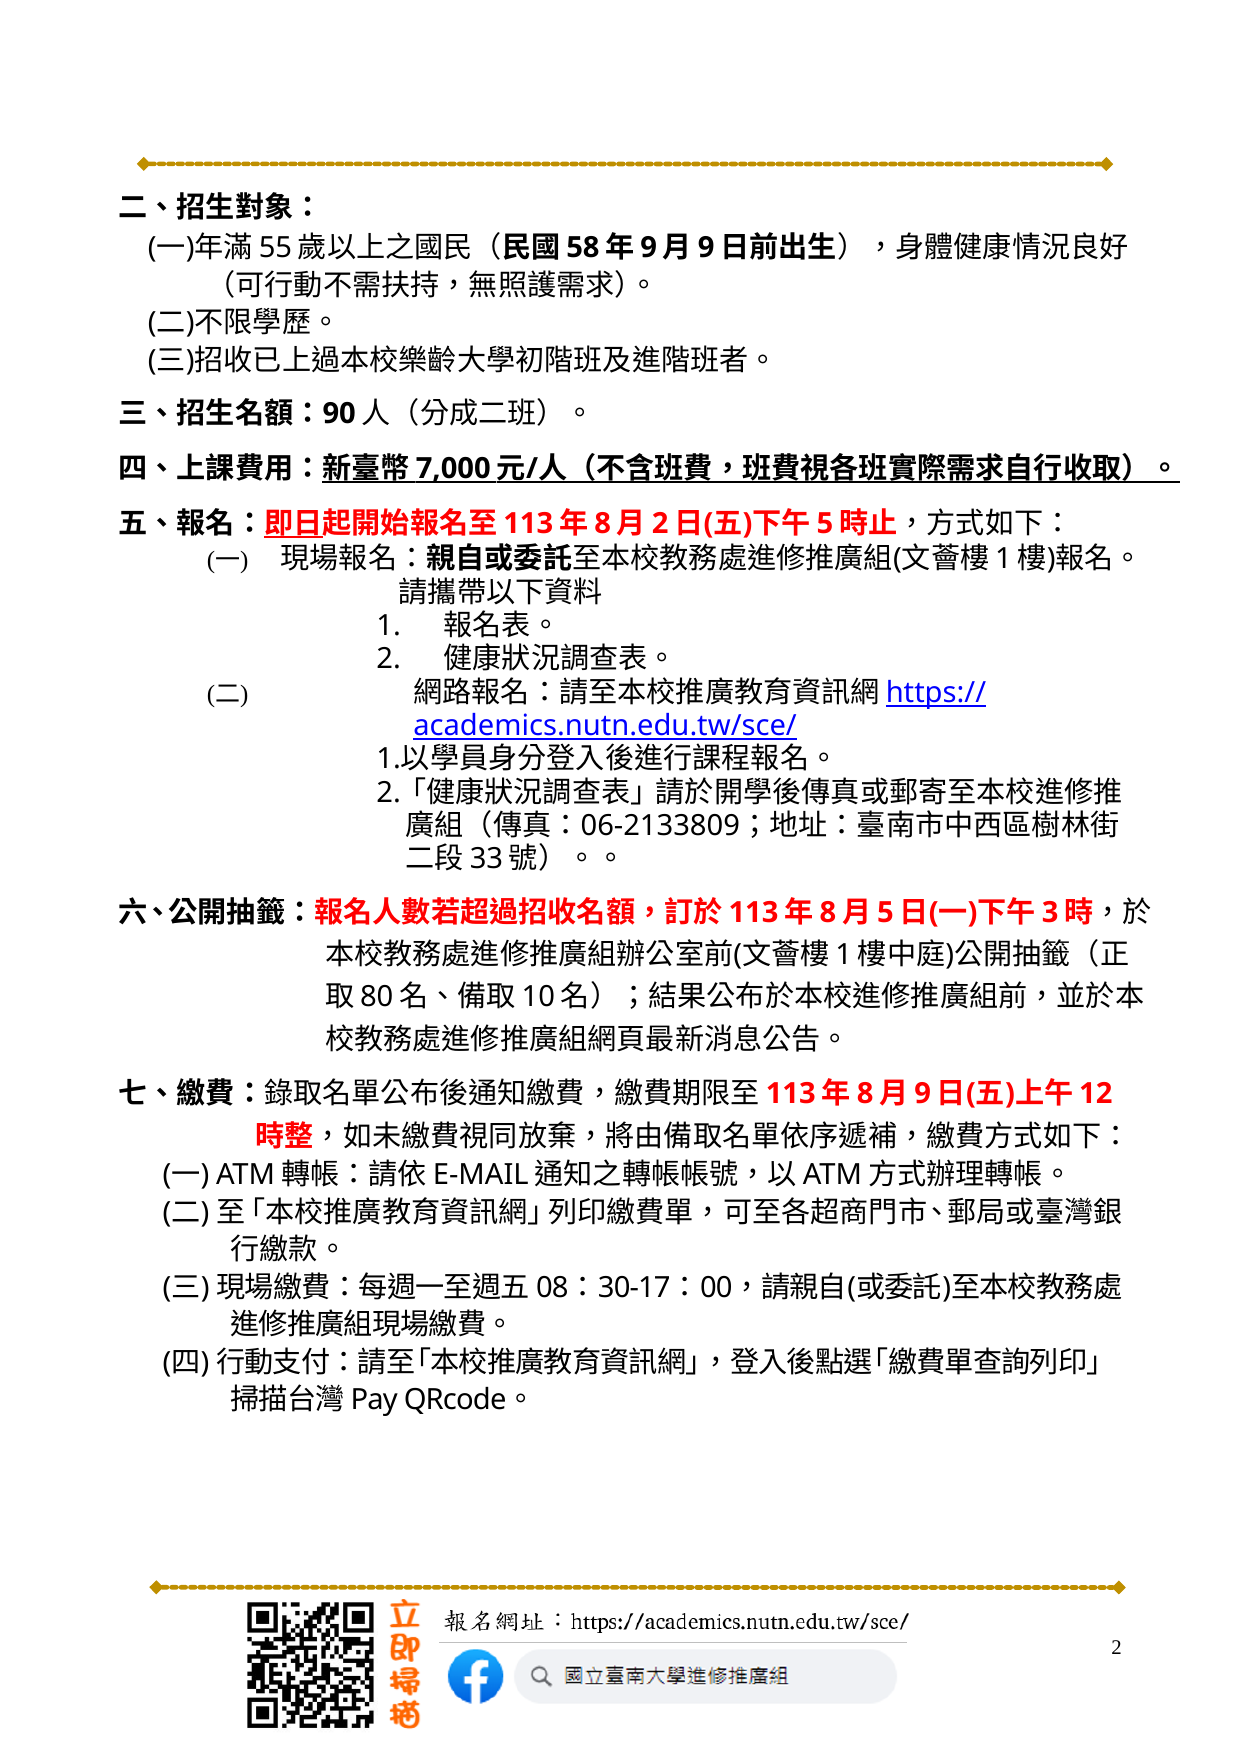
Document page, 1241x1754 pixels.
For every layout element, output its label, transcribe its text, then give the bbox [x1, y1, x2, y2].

text 請攜帶以下資料 [265, 576, 1122, 609]
text (一) ATM轉帳：請依E-MAIL通知之轉帳帳號，以ATM方式辦理轉帳。 [162, 1155, 1122, 1192]
text (一)年滿55歲以上之國民（民國58年9月9日前出生），身體健康情況良好（可行動不需扶持，無照護需求）。 [148, 228, 1166, 303]
text 四、上課費用：新臺幣7,000元/人（不含班費，班費視各班實際需求自行收取）。 [118, 445, 1196, 487]
list 健康狀況調查表。 [376, 642, 1122, 676]
text 七、繳費：錄取名單公布後通知繳費，繳費期限至113年8月9日(五)上午12時整，如未繳費視同放棄，將由備取名單依序遞補，繳費方式如下： [118, 1070, 1122, 1155]
text 二、招生對象： [118, 178, 1151, 228]
text (二)不限學歷。 [148, 303, 1122, 340]
text 1.以學員身分登入後進行課程報名。 [376, 742, 1122, 776]
text (二) 至「本校推廣教育資訊網」列印繳費單，可至各超商門市、郵局或臺灣銀行繳款。 [162, 1192, 1122, 1267]
text 三、招生名額：90人（分成二班）。 [118, 390, 1122, 432]
text 六、公開抽籤：報名人數若超過招收名額，訂於113年8月5日(一)下午3時，於本校教務處進修推廣組辦公室前(文薈樓1樓中庭)公開抽籤（正取80名、備取10名）；結果公布於本校進修推廣組前，並於本校教務處進修推廣組網頁最新消息公告。 [118, 888, 1152, 1058]
text 五、報名：即日起開始報名至113年8月2日(五)下午5時止，方式如下： [118, 500, 1122, 542]
picture [230, 1589, 929, 1741]
list 網路報名：請至本校推廣教育資訊網https://academics.nutn.edu.tw/sce/ [207, 676, 1181, 742]
text (四) 行動支付：請至「本校推廣教育資訊網」，登入後點選「繳費單查詢列印」，掃描台灣Pay QRcode。 [162, 1342, 1122, 1417]
text 2.「健康狀況調查表」請於開學後傳真或郵寄至本校進修推廣組（傳真：06-2133809；地址：臺南市中西區樹林街二段33號）。。 [376, 776, 1122, 876]
list 現場報名：親自或委託至本校教務處進修推廣組(文薈樓1樓)報名。 [207, 542, 1122, 576]
list 報名表。 [376, 609, 1122, 642]
text (三)招收已上過本校樂齡大學初階班及進階班者。 [148, 340, 1122, 378]
text (三) 現場繳費：每週一至週五08：30-17：00，請親自(或委託)至本校教務處進修推廣組現場繳費。 [162, 1267, 1122, 1342]
